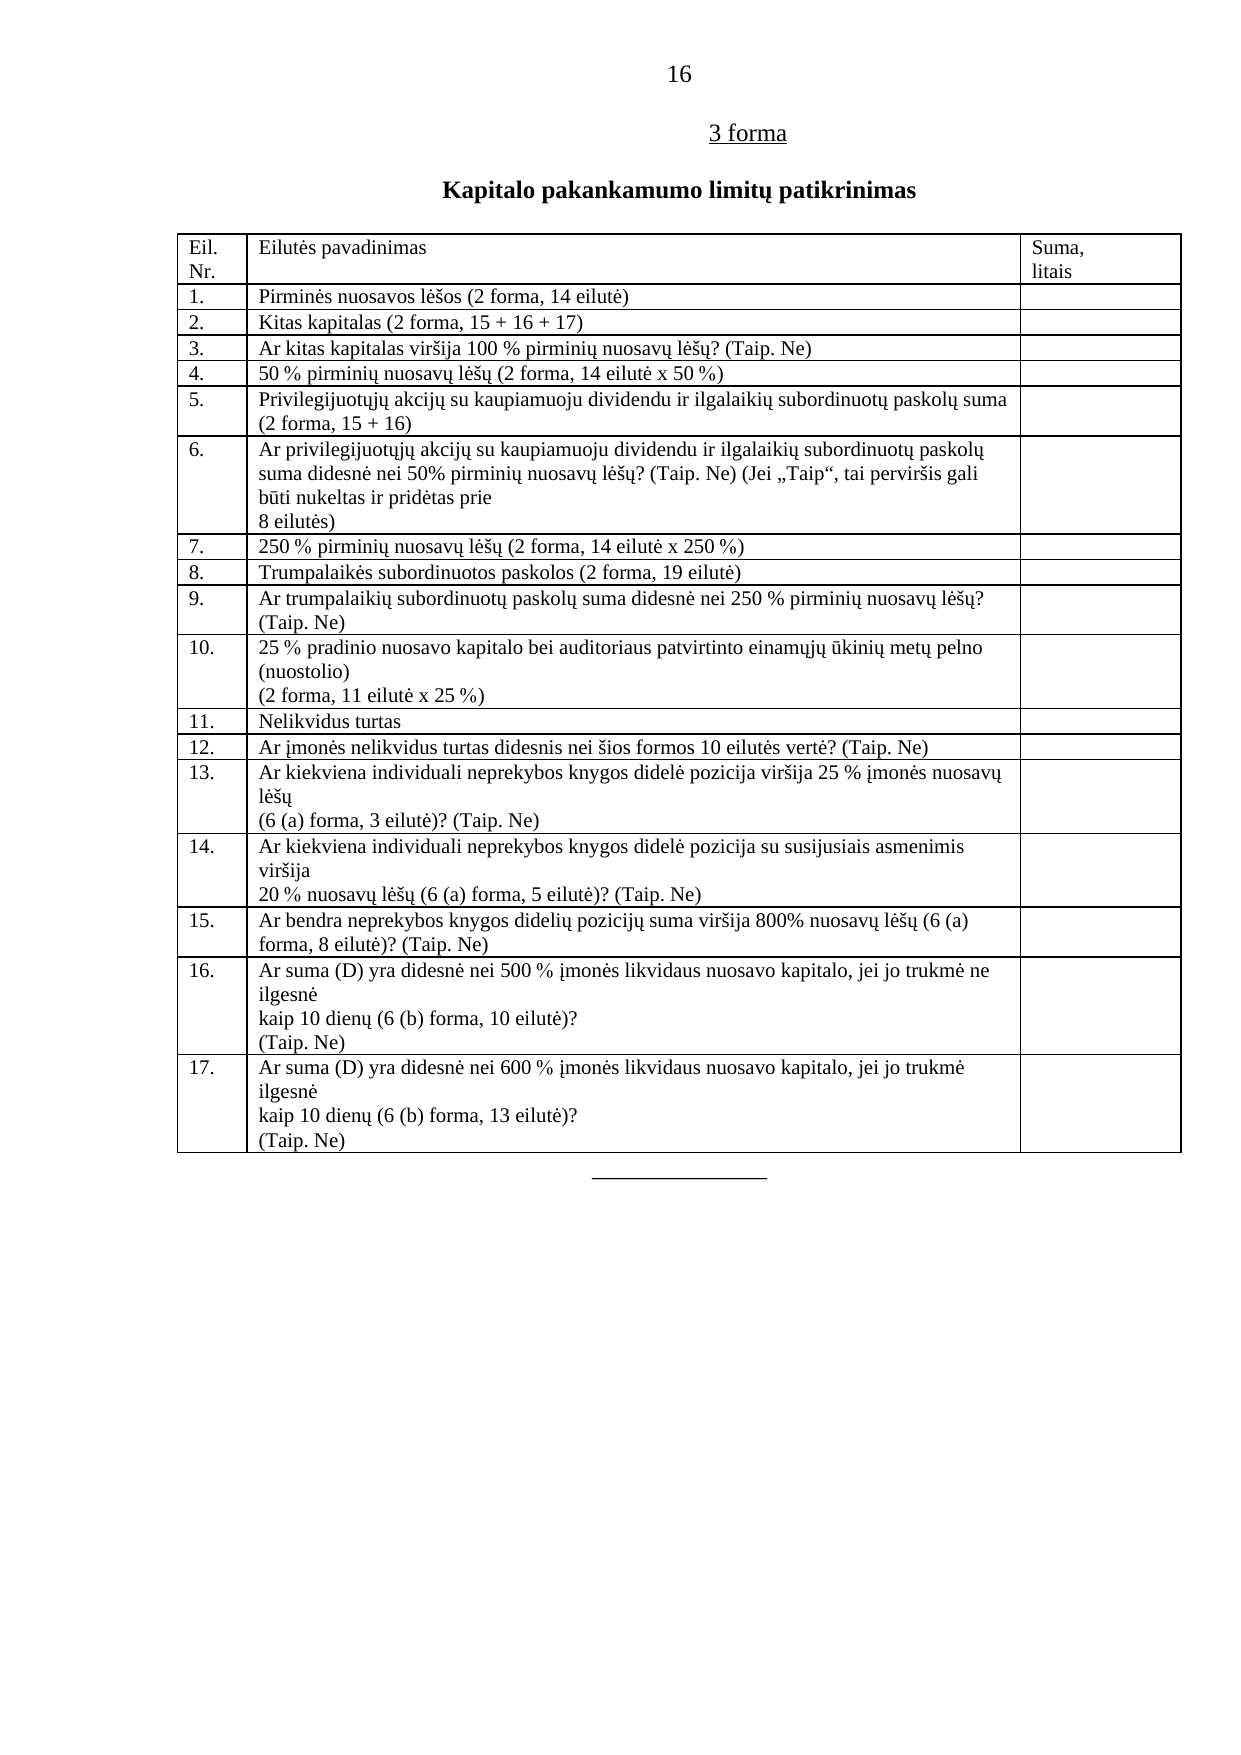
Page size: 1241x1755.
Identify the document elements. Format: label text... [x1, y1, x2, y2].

table_cell Ar bendra neprekybos knygos didelių pozicijų suma viršija 800% nuosavų lėšų (6 (a) forma, 8 eilutė)? (Taip. Ne) [248, 908, 1020, 956]
table_cell [1021, 735, 1180, 759]
table_cell 50  pirminių nuosavų lėšų (2 forma, 14 eilutė x 50 ) [248, 361, 1020, 385]
table_cell 5. [178, 387, 246, 435]
table_cell [1021, 834, 1180, 906]
table_cell [1021, 586, 1180, 634]
table_cell Nelikvidus turtas [248, 709, 1020, 733]
table_cell 2. [178, 310, 246, 334]
table_cell 9. [178, 586, 246, 634]
text ______________ [177, 1153, 1181, 1182]
table_cell Ar suma (D) yra didesnė nei 500  įmonės likvidaus nuosavo kapitalo, jei jo trukmė ne ilgesnė kaip 10 dienų (6 (b) forma, 10 eilutė)? (Taip. Ne) [248, 958, 1020, 1054]
table_cell [1021, 387, 1180, 435]
table_cell Ar įmonės nelikvidus turtas didesnis nei šios formos 10 eilutės vertė? (Taip. Ne) [248, 735, 1020, 759]
table_cell 8. [178, 560, 246, 584]
table_cell 16. [178, 958, 246, 1054]
table_cell [1021, 635, 1180, 707]
table_cell 14. [178, 834, 246, 906]
table_cell [1021, 1055, 1180, 1152]
table_cell Ar kiekviena individuali neprekybos knygos didelė pozicija viršija 25 % įmonės nuosavų lėšų (6 (a) forma, 3 eilutė)? (Taip. Ne) [248, 760, 1020, 832]
table_cell [1021, 361, 1180, 385]
table_cell Kitas kapitalas (2 forma, 15 + 16 + 17) [248, 310, 1020, 334]
table_cell Ar trumpalaikių subordinuotų paskolų suma didesnė nei 250 % pirminių nuosavų lėšų? (Taip. Ne) [248, 586, 1020, 634]
table_cell Ar suma (D) yra didesnė nei 600  įmonės likvidaus nuosavo kapitalo, jei jo trukmė ilgesnė kaip 10 dienų (6 (b) forma, 13 eilutė)? (Taip. Ne) [248, 1055, 1020, 1152]
table_cell 3. [178, 336, 246, 360]
table_cell Ar kiekviena individuali neprekybos knygos didelė pozicija su susijusiais asmenimis viršija 20  nuosavų lėšų (6 (a) forma, 5 eilutė)? (Taip. Ne) [248, 834, 1020, 906]
table_cell Ar privilegijuotųjų akcijų su kaupiamuoju dividendu ir ilgalaikių subordinuotų paskolų suma didesnė nei 50% pirminių nuosavų lėšų? (Taip. Ne) (Jei „Taip“, tai perviršis gali būti nukeltas ir pridėtas prie 8 eilutės) [248, 437, 1020, 533]
table_cell 11. [178, 709, 246, 733]
text Kapitalo pakankamumo limitų patikrinimas [177, 176, 1181, 204]
table_header Eilutės pavadinimas [248, 235, 1020, 283]
table_header Suma, litais [1021, 235, 1180, 283]
table_cell [1021, 958, 1180, 1054]
table_cell [1021, 535, 1180, 558]
table_cell Pirminės nuosavos lėšos (2 forma, 14 eilutė) [248, 285, 1020, 308]
table_cell Privilegijuotųjų akcijų su kaupiamuoju dividendu ir ilgalaikių subordinuotų paskolų suma (2 forma, 15 + 16) [248, 387, 1020, 435]
table_cell [1021, 336, 1180, 360]
table_cell [1021, 560, 1180, 584]
text 3 forma [177, 118, 1181, 147]
table_cell [1021, 908, 1180, 956]
table_header Eil. Nr. [178, 235, 246, 283]
table_cell 25  pradinio nuosavo kapitalo bei auditoriaus patvirtinto einamųjų ūkinių metų pelno (nuostolio) (2 forma, 11 eilutė x 25 ) [248, 635, 1020, 707]
table_cell [1021, 437, 1180, 533]
table_cell 10. [178, 635, 246, 707]
table_cell 7. [178, 535, 246, 558]
table_cell 17. [178, 1055, 246, 1152]
table_cell [1021, 285, 1180, 308]
table_cell Ar kitas kapitalas viršija 100 % pirminių nuosavų lėšų? (Taip. Ne) [248, 336, 1020, 360]
table_cell 15. [178, 908, 246, 956]
table_cell 6. [178, 437, 246, 533]
table_cell [1021, 310, 1180, 334]
table_cell 250  pirminių nuosavų lėšų (2 forma, 14 eilutė x 250 ) [248, 535, 1020, 558]
table_cell Trumpalaikės subordinuotos paskolos (2 forma, 19 eilutė) [248, 560, 1020, 584]
table_cell 13. [178, 760, 246, 832]
table_cell [1021, 709, 1180, 733]
table_cell 12. [178, 735, 246, 759]
table_cell 1. [178, 285, 246, 308]
table_cell [1021, 760, 1180, 832]
table_cell 4. [178, 361, 246, 385]
